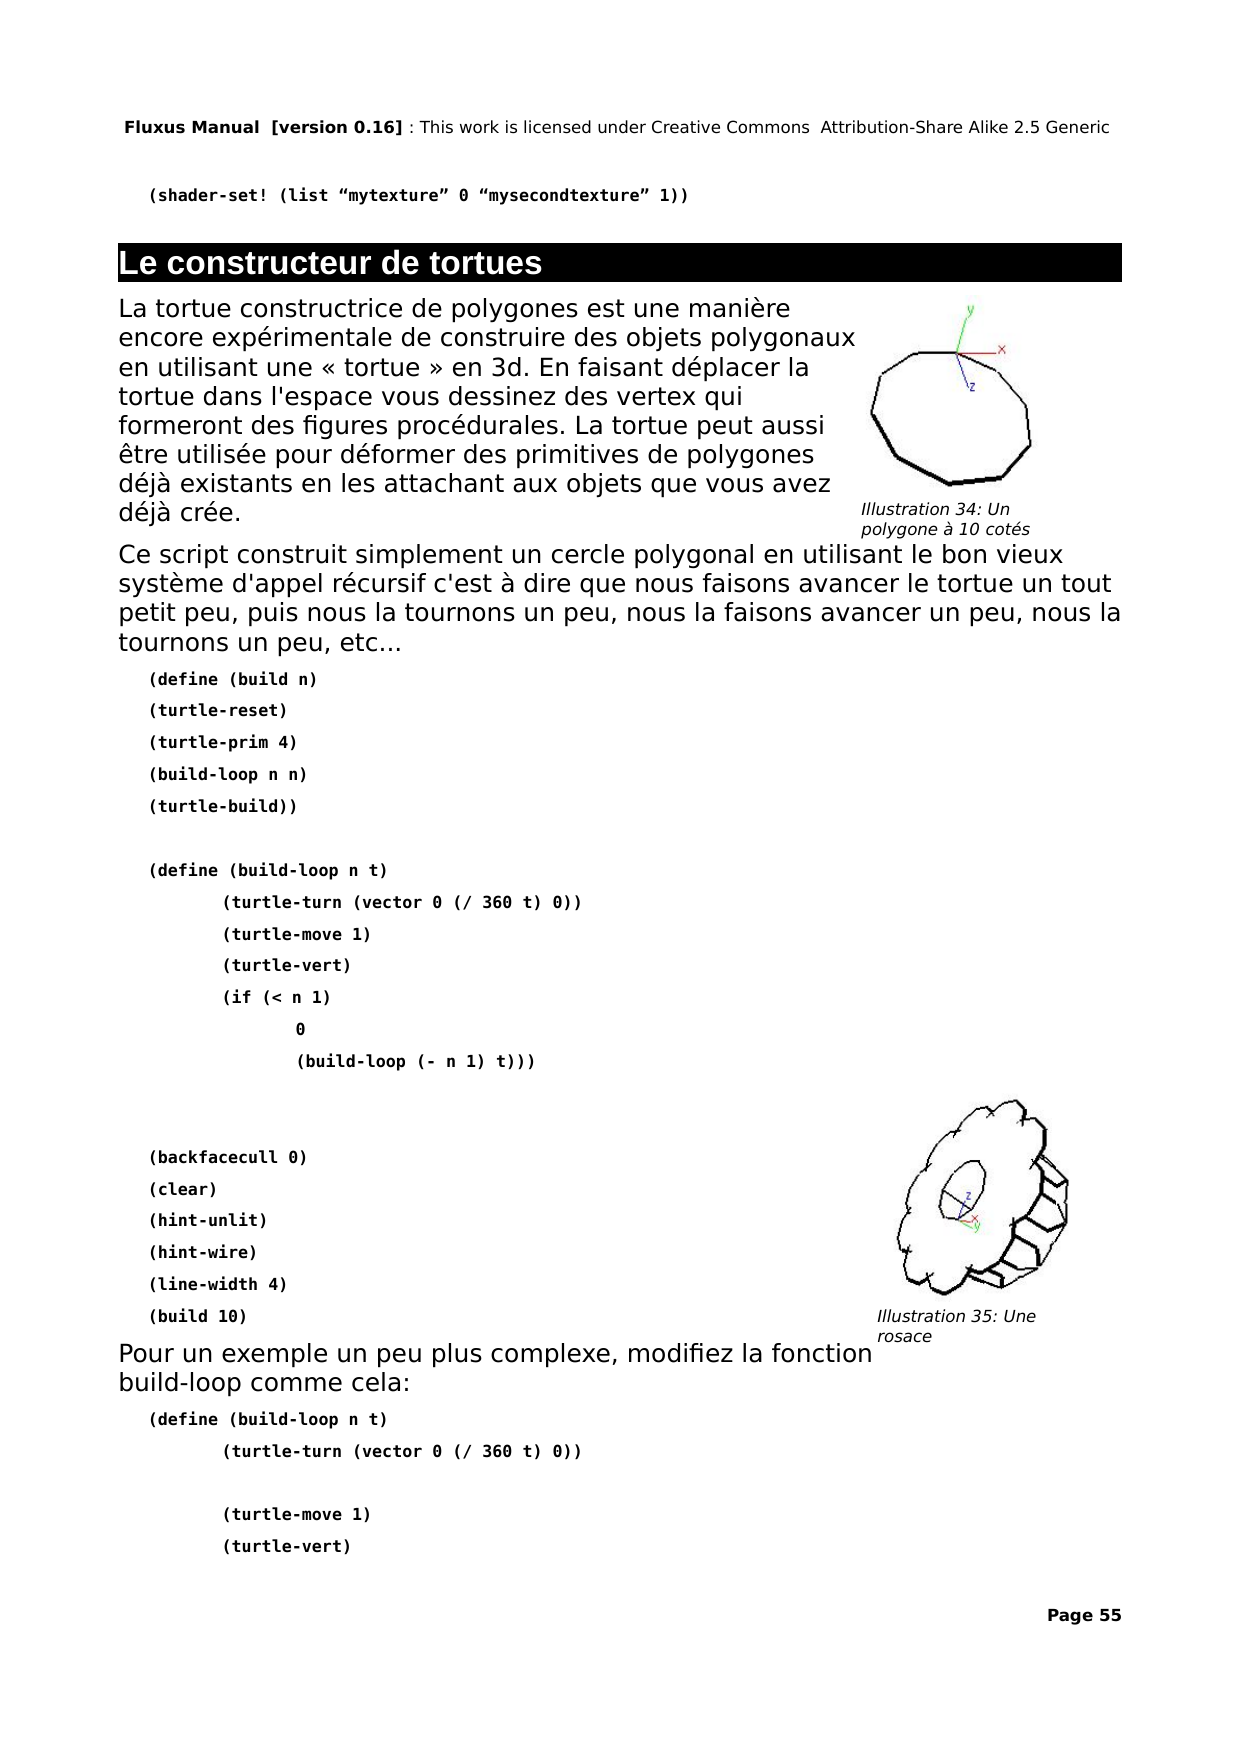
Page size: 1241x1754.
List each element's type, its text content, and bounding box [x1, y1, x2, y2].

picture [857, 295, 1045, 501]
text (define (build-loop n t) [148, 1409, 1122, 1429]
text (build-loop (- n 1) t))) [148, 1052, 1122, 1071]
text [1081, 1147, 1122, 1167]
text (turtle-prim 4) [148, 733, 1122, 752]
text (build 10) [148, 1307, 877, 1326]
text (hint-unlit) [148, 1211, 877, 1231]
text [877, 1073, 1080, 1085]
text (hint-wire) [148, 1243, 877, 1262]
text (shader-set! (list “mytexture” 0 “mysecondtexture” 1)) [148, 186, 1122, 206]
text [1081, 1243, 1122, 1262]
text (line-width 4) [148, 1275, 877, 1294]
text [1081, 1179, 1122, 1199]
text (turtle-move 1) [148, 924, 1122, 944]
text Illustration 34: Un polygone à 10 cotés [861, 501, 1044, 539]
text [877, 1346, 1080, 1353]
text (turtle-reset) [148, 701, 1122, 721]
text Pour un exemple un peu plus complexe, modifiez la fonction build-loop comme cela: [118, 1339, 1122, 1397]
text (define (build-loop n t) [148, 861, 1122, 880]
text (turtle-build)) [148, 797, 1122, 816]
text (turtle-move 1) [148, 1505, 1122, 1524]
text (if (< n 1) [148, 988, 1122, 1007]
text (define (build n) [148, 669, 1122, 689]
text [1081, 1275, 1122, 1294]
text (turtle-vert) [148, 956, 1122, 976]
text (clear) [148, 1179, 877, 1199]
text Ce script construit simplement un cercle polygonal en utilisant le bon vieux système d'appel récursif c'est à dire que nous faisons avancer le tortue un tout petit peu, puis nous la tournons un peu, nous la faisons avancer un peu, nous la tournons un peu, etc... [118, 540, 1122, 657]
text (turtle-turn (vector 0 (/ 360 t) 0)) [148, 1441, 1122, 1461]
text (backfacecull 0) [148, 1147, 877, 1167]
text (turtle-turn (vector 0 (/ 360 t) 0)) [148, 892, 1122, 912]
text (build-loop n n) [148, 765, 1122, 784]
subtitle Le constructeur de tortues [118, 243, 1122, 282]
text (turtle-vert) [148, 1537, 1122, 1556]
text Illustration 35: Une rosace [877, 1308, 1080, 1346]
text 0 [148, 1020, 1122, 1039]
text [1080, 1307, 1122, 1326]
text La tortue constructrice de polygones est une manière encore expérimentale de construire des objets polygonaux en utilisant une « tortue » en 3d. En faisant déplacer la tortue dans l'espace vous dessinez des vertex qui formeront des figures procédurales. La tortue peut aussi être utilisée pour déformer des primitives de polygones déjà existants en les attachant aux objets que vous avez déjà crée. [118, 294, 1122, 528]
picture [877, 1085, 1081, 1308]
text [1081, 1211, 1122, 1231]
